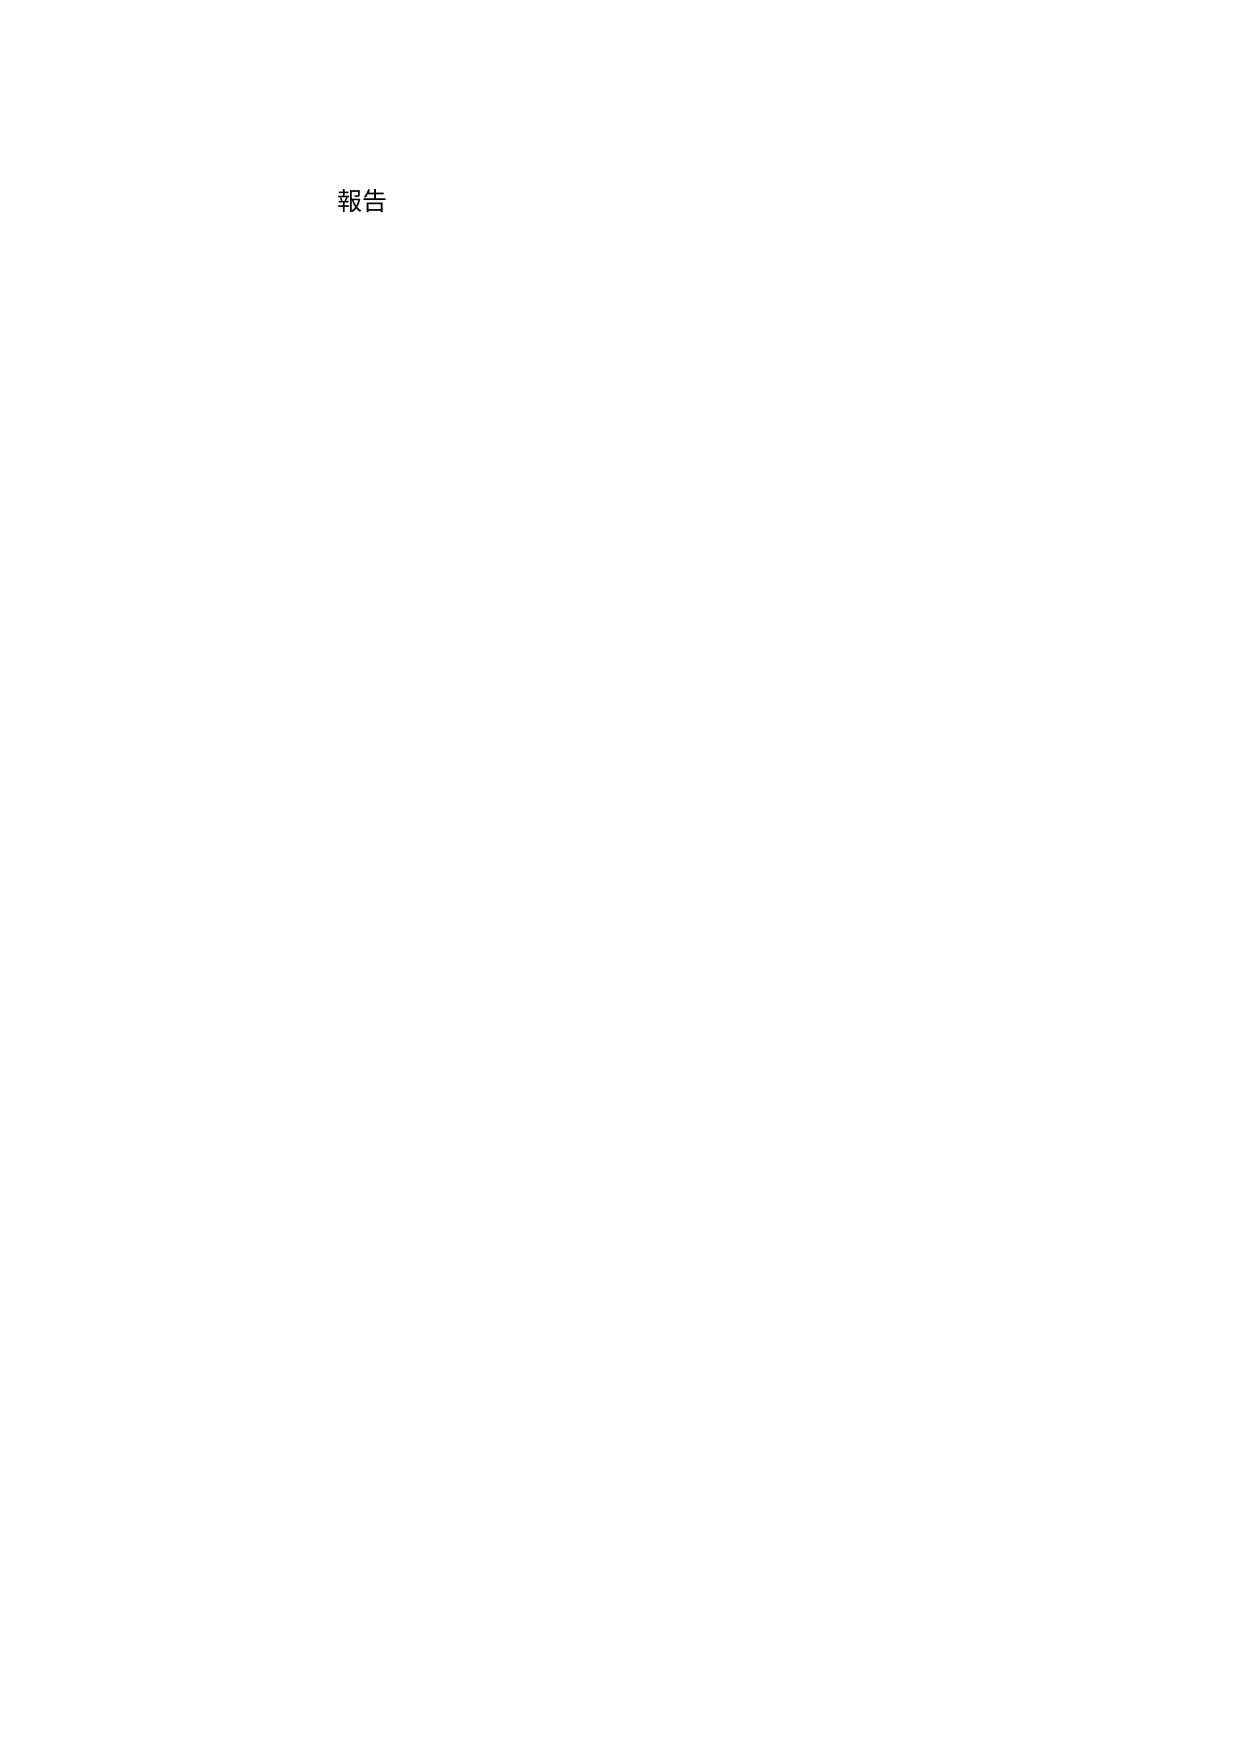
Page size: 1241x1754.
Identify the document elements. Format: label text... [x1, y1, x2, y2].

text 報告 [187, 158, 1053, 221]
